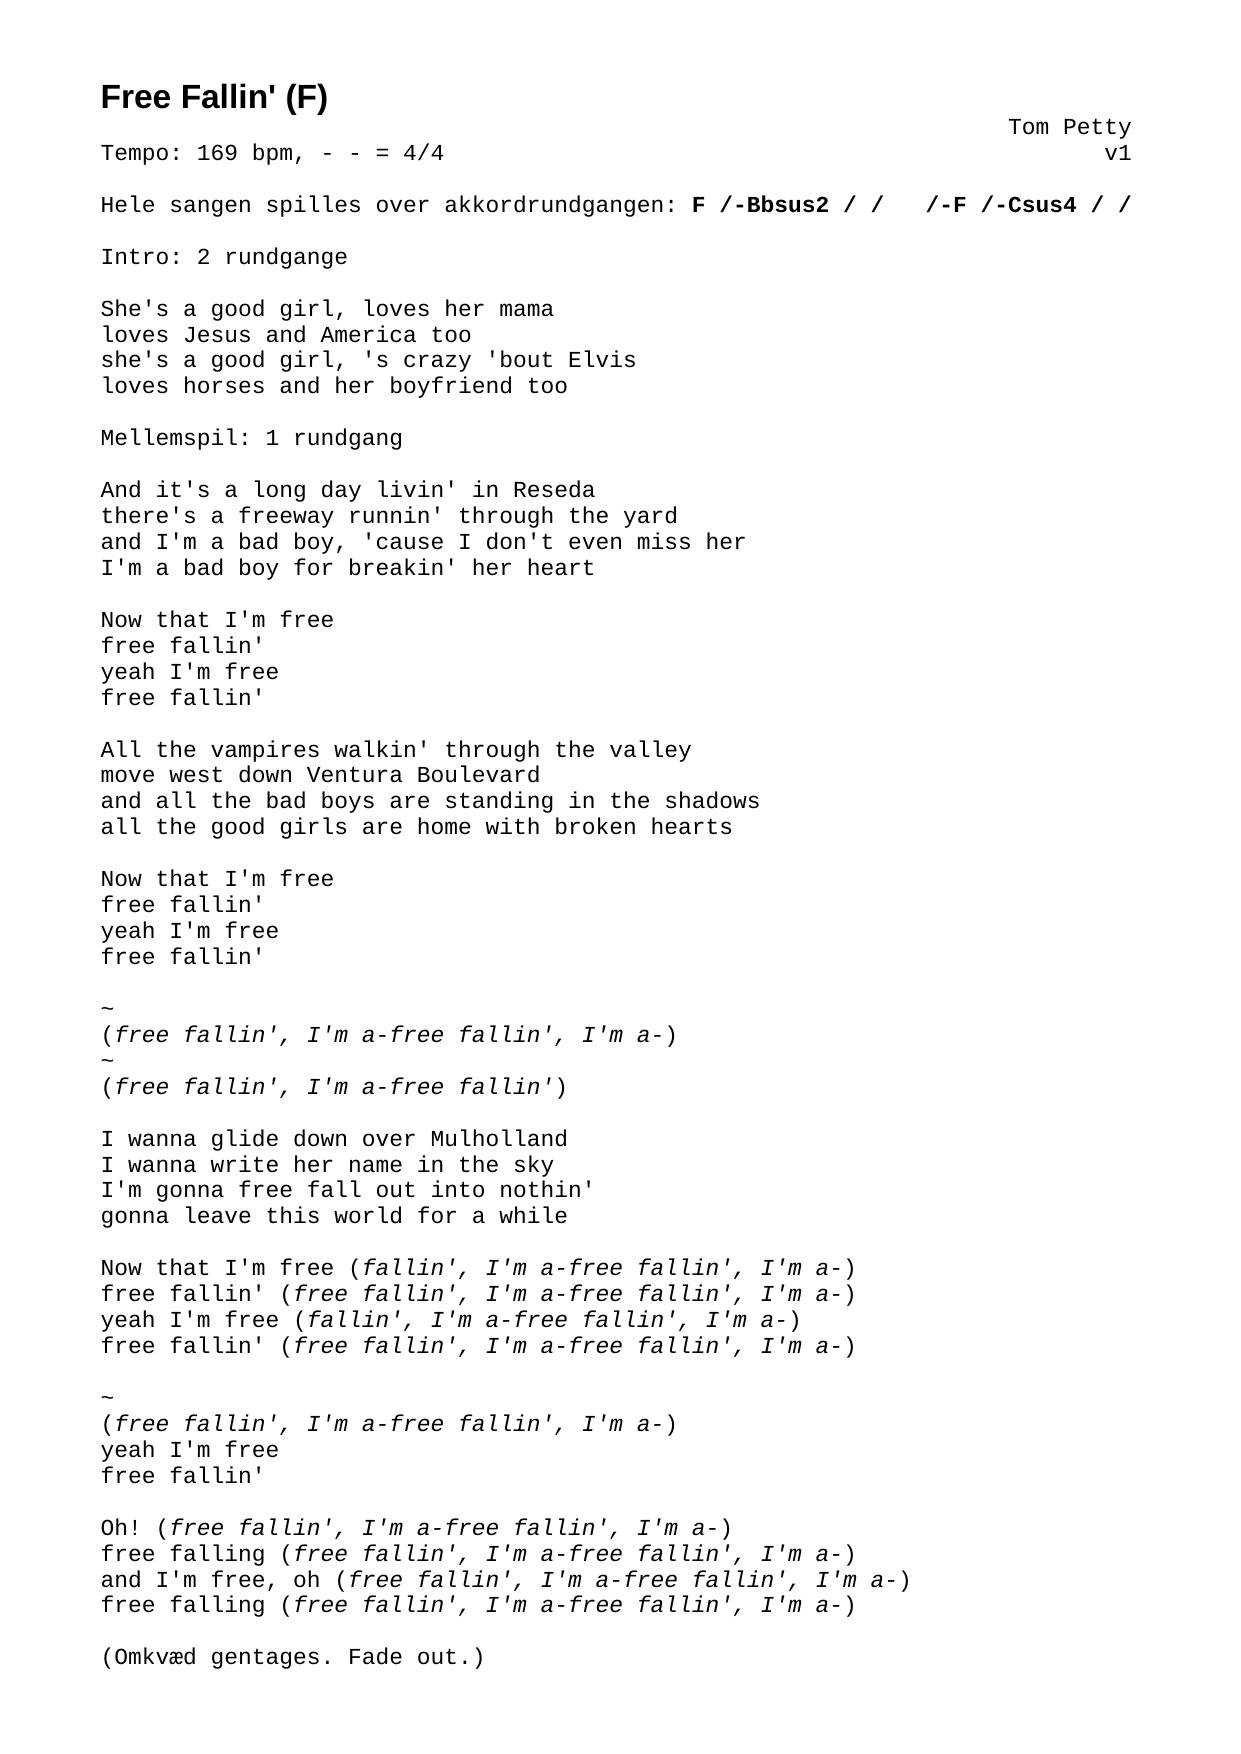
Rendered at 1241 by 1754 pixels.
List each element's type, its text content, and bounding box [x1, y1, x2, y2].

text I'm a bad boy for breakin' her heart [100, 556, 1140, 582]
text Oh! (free fallin', I'm a-free fallin', I'm a-) [100, 1516, 1140, 1542]
text free fallin' [100, 1464, 1140, 1490]
text free fallin' (free fallin', I'm a-free fallin', I'm a-) [100, 1283, 1140, 1308]
text and I'm a bad boy, 'cause I don't even miss her [100, 530, 1140, 556]
text Now that I'm free [100, 868, 1140, 893]
text Intro: 2 rundgange [100, 245, 1140, 271]
text Now that I'm free (fallin', I'm a-free fallin', I'm a-) [100, 1257, 1140, 1283]
text ~ [100, 1386, 1140, 1412]
text gonna leave this world for a while [100, 1205, 1140, 1231]
subtitle Free Fallin' (F) [100, 77, 1140, 115]
text yeah I'm free (fallin', I'm a-free fallin', I'm a-) [100, 1308, 1140, 1334]
text Now that I'm free [100, 608, 1140, 634]
text (free fallin', I'm a-free fallin') [100, 1075, 1140, 1101]
text free falling (free fallin', I'm a-free fallin', I'm a-) [100, 1594, 1140, 1620]
text I wanna write her name in the sky [100, 1153, 1140, 1179]
text yeah I'm free [100, 1438, 1140, 1464]
text yeah I'm free [100, 660, 1140, 686]
text (free fallin', I'm a-free fallin', I'm a-) [100, 1023, 1140, 1049]
text all the good girls are home with broken hearts [100, 816, 1140, 842]
text free fallin' (free fallin', I'm a-free fallin', I'm a-) [100, 1334, 1140, 1360]
text Tom Petty [100, 115, 1140, 141]
text Tempo: 169 bpm, - - = 4/4 v1 [100, 141, 1140, 167]
text She's a good girl, loves her mama [100, 297, 1140, 323]
text I wanna glide down over Mulholland [100, 1127, 1140, 1153]
text Mellemspil: 1 rundgang [100, 427, 1140, 453]
text and all the bad boys are standing in the shadows [100, 790, 1140, 816]
text (free fallin', I'm a-free fallin', I'm a-) [100, 1412, 1140, 1438]
text ~ [100, 1049, 1140, 1075]
text free fallin' [100, 686, 1140, 712]
text loves Jesus and America too [100, 323, 1140, 349]
text I'm gonna free fall out into nothin' [100, 1179, 1140, 1205]
text she's a good girl, 's crazy 'bout Elvis [100, 349, 1140, 375]
text move west down Ventura Boulevard [100, 764, 1140, 790]
text there's a freeway runnin' through the yard [100, 504, 1140, 530]
text and I'm free, oh (free fallin', I'm a-free fallin', I'm a-) [100, 1568, 1140, 1594]
text (Omkvæd gentages. Fade out.) [100, 1646, 1140, 1672]
text Hele sangen spilles over akkordrundgangen: F /-Bbsus2 / / /-F /-Csus4 / / [100, 193, 1140, 219]
text ~ [100, 997, 1140, 1023]
text And it's a long day livin' in Reseda [100, 478, 1140, 504]
text free fallin' [100, 893, 1140, 919]
text yeah I'm free [100, 919, 1140, 945]
text free fallin' [100, 945, 1140, 971]
text free fallin' [100, 634, 1140, 660]
text loves horses and her boyfriend too [100, 375, 1140, 401]
text free falling (free fallin', I'm a-free fallin', I'm a-) [100, 1542, 1140, 1568]
text All the vampires walkin' through the valley [100, 738, 1140, 764]
